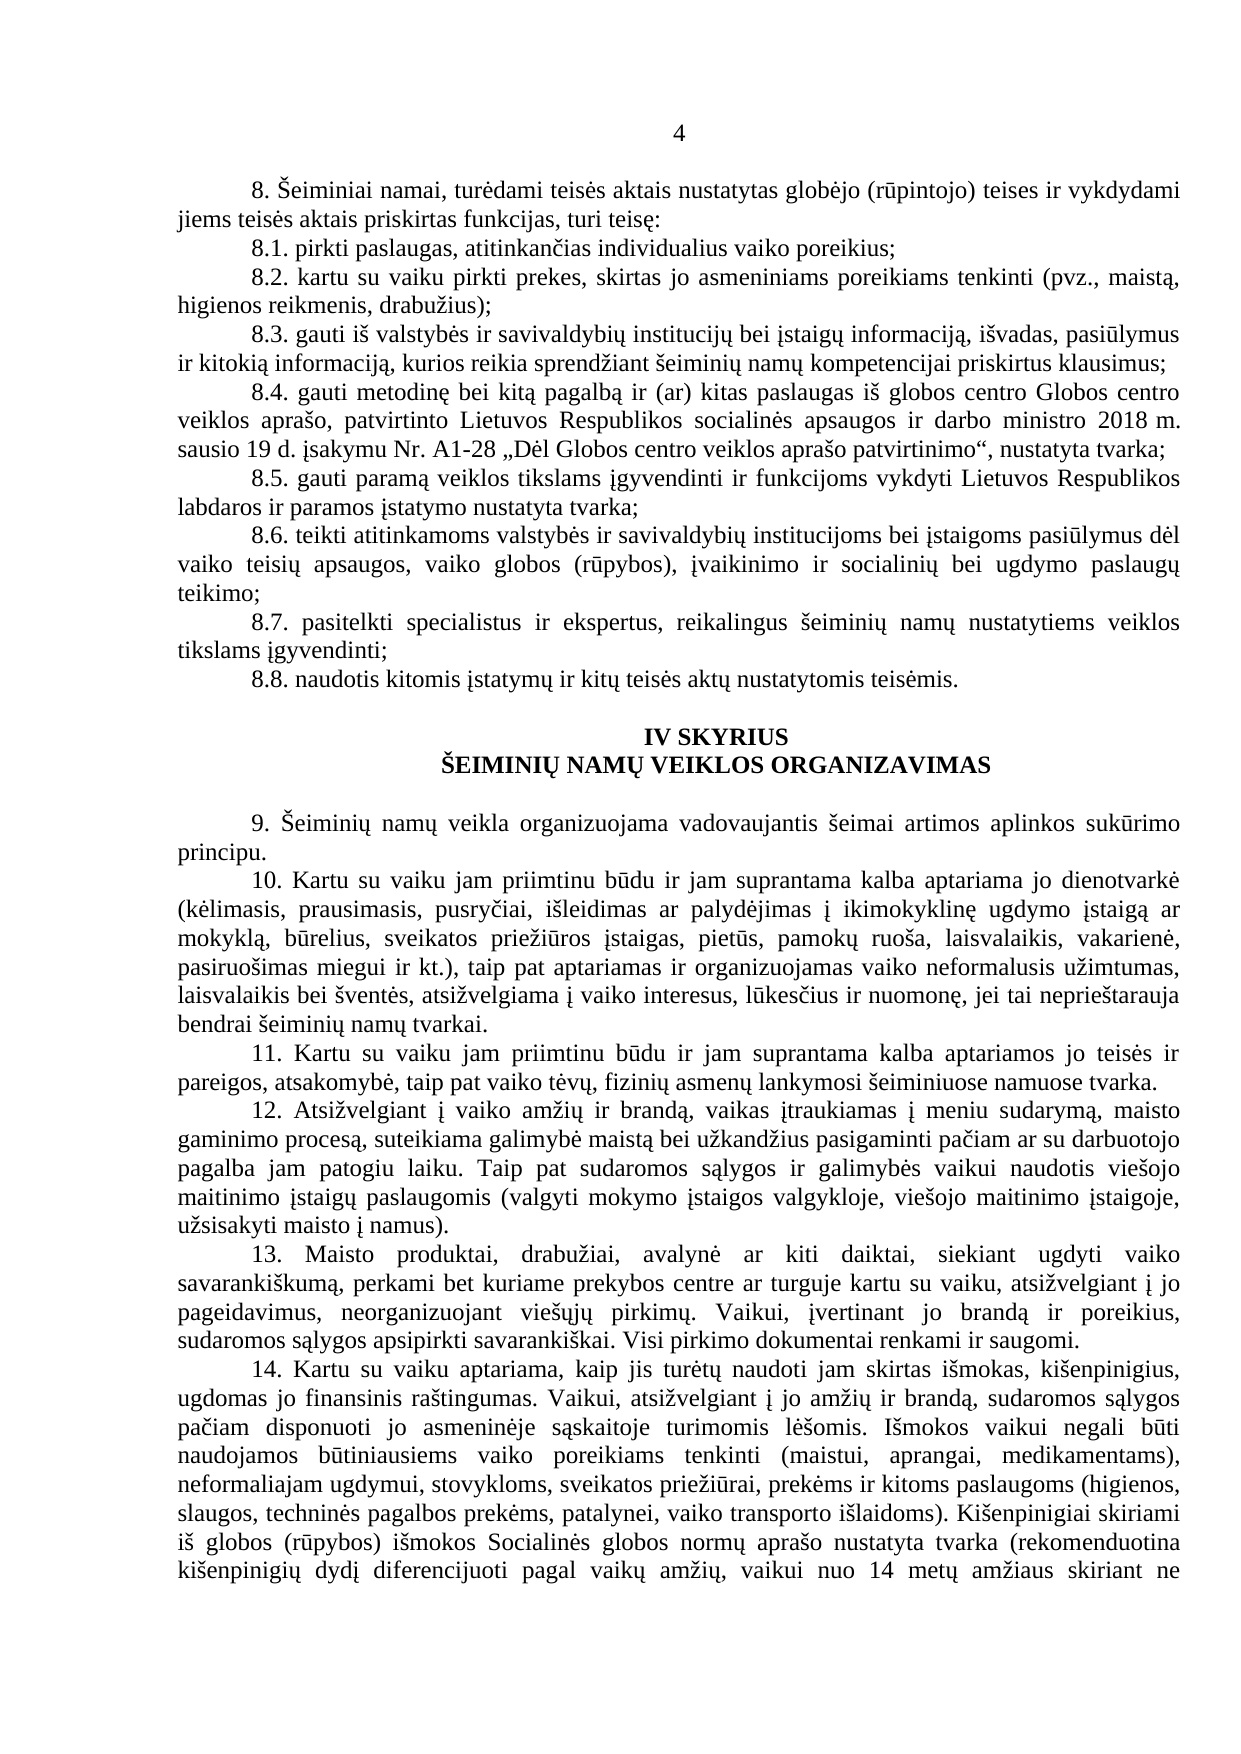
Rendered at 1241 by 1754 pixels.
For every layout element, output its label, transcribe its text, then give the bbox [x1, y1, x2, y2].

text 8.8. naudotis kitomis įstatymų ir kitų teisės aktų nustatytomis teisėmis. [177, 664, 1181, 693]
text 8.1. pirkti paslaugas, atitinkančias individualius vaiko poreikius; [177, 233, 1181, 262]
text 14. Kartu su vaiku aptariama, kaip jis turėtų naudoti jam skirtas išmokas, kišenpinigius, ugdomas jo finansinis raštingumas. Vaikui, atsižvelgiant į jo amžių ir brandą, sudaromos sąlygos pačiam disponuoti jo asmeninėje sąskaitoje turimomis lėšomis. Išmokos vaikui negali būti naudojamos būtiniausiems vaiko poreikiams tenkinti (maistui, aprangai, medikamentams), neformaliajam ugdymui, stovykloms, sveikatos priežiūrai, prekėms ir kitoms paslaugoms (higienos, slaugos, techninės pagalbos prekėms, patalynei, vaiko transporto išlaidoms). Kišenpinigiai skiriami iš globos (rūpybos) išmokos Socialinės globos normų aprašo nustatyta tvarka (rekomenduotina kišenpinigių dydį diferencijuoti pagal vaikų amžių, vaikui nuo 14 metų amžiaus skiriant ne [177, 1354, 1181, 1584]
text 8.4. gauti metodinę bei kitą pagalbą ir (ar) kitas paslaugas iš globos centro Globos centro veiklos aprašo, patvirtinto Lietuvos Respublikos socialinės apsaugos ir darbo ministro 2018 m. sausio 19 d. įsakymu Nr. A1-28 „Dėl Globos centro veiklos aprašo patvirtinimo“, nustatyta tvarka; [177, 377, 1181, 463]
text 12. Atsižvelgiant į vaiko amžių ir brandą, vaikas įtraukiamas į meniu sudarymą, maisto gaminimo procesą, suteikiama galimybė maistą bei užkandžius pasigaminti pačiam ar su darbuotojo pagalba jam patogiu laiku. Taip pat sudaromos sąlygos ir galimybės vaikui naudotis viešojo maitinimo įstaigų paslaugomis (valgyti mokymo įstaigos valgykloje, viešojo maitinimo įstaigoje, užsisakyti maisto į namus). [177, 1096, 1181, 1239]
text IV SKYRIUS [177, 722, 1181, 751]
text 8.7. pasitelkti specialistus ir ekspertus, reikalingus šeiminių namų nustatytiems veiklos tikslams įgyvendinti; [177, 607, 1181, 664]
text 13. Maisto produktai, drabužiai, avalynė ar kiti daiktai, siekiant ugdyti vaiko savarankiškumą, perkami bet kuriame prekybos centre ar turguje kartu su vaiku, atsižvelgiant į jo pageidavimus, neorganizuojant viešųjų pirkimų. Vaikui, įvertinant jo brandą ir poreikius, sudaromos sąlygos apsipirkti savarankiškai. Visi pirkimo dokumentai renkami ir saugomi. [177, 1239, 1181, 1354]
text 8.6. teikti atitinkamoms valstybės ir savivaldybių institucijoms bei įstaigoms pasiūlymus dėl vaiko teisių apsaugos, vaiko globos (rūpybos), įvaikinimo ir socialinių bei ugdymo paslaugų teikimo; [177, 521, 1181, 607]
text 8.2. kartu su vaiku pirkti prekes, skirtas jo asmeniniams poreikiams tenkinti (pvz., maistą, higienos reikmenis, drabužius); [177, 262, 1181, 319]
text 8.3. gauti iš valstybės ir savivaldybių institucijų bei įstaigų informaciją, išvadas, pasiūlymus ir kitokią informaciją, kurios reikia sprendžiant šeiminių namų kompetencijai priskirtus klausimus; [177, 319, 1181, 377]
text 10. Kartu su vaiku jam priimtinu būdu ir jam suprantama kalba aptariama jo dienotvarkė (kėlimasis, prausimasis, pusryčiai, išleidimas ar palydėjimas į ikimokyklinę ugdymo įstaigą ar mokyklą, būrelius, sveikatos priežiūros įstaigas, pietūs, pamokų ruoša, laisvalaikis, vakarienė, pasiruošimas miegui ir kt.), taip pat aptariamas ir organizuojamas vaiko neformalusis užimtumas, laisvalaikis bei šventės, atsižvelgiama į vaiko interesus, lūkesčius ir nuomonę, jei tai neprieštarauja bendrai šeiminių namų tvarkai. [177, 866, 1181, 1038]
text 8. Šeiminiai namai, turėdami teisės aktais nustatytas globėjo (rūpintojo) teises ir vykdydami jiems teisės aktais priskirtas funkcijas, turi teisę: [177, 176, 1181, 233]
text 8.5. gauti paramą veiklos tikslams įgyvendinti ir funkcijoms vykdyti Lietuvos Respublikos labdaros ir paramos įstatymo nustatyta tvarka; [177, 463, 1181, 521]
text ŠEIMINIŲ NAMŲ VEIKLOS ORGANIZAVIMAS [177, 751, 1181, 779]
text 11. Kartu su vaiku jam priimtinu būdu ir jam suprantama kalba aptariamos jo teisės ir pareigos, atsakomybė, taip pat vaiko tėvų, fizinių asmenų lankymosi šeiminiuose namuose tvarka. [177, 1038, 1181, 1096]
text 9. Šeiminių namų veikla organizuojama vadovaujantis šeimai artimos aplinkos sukūrimo principu. [177, 808, 1181, 866]
